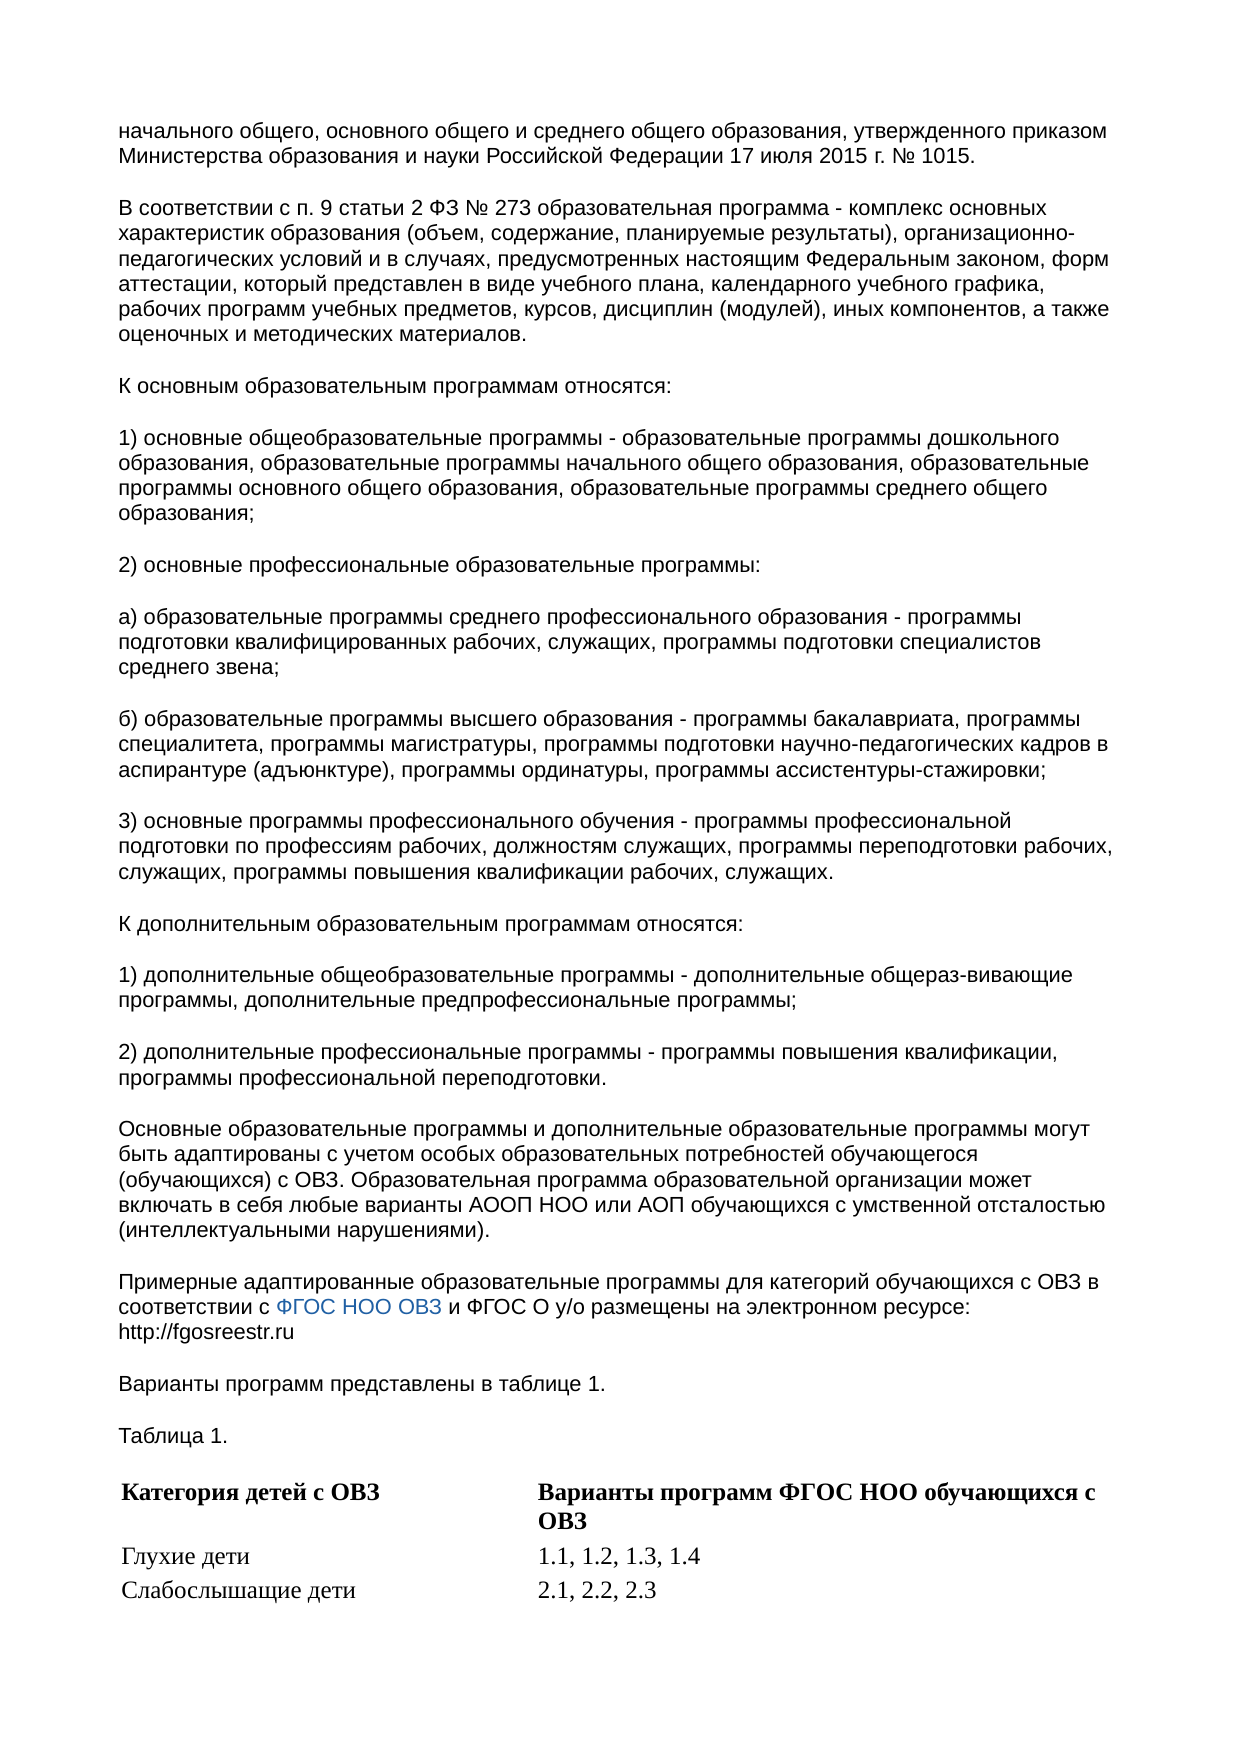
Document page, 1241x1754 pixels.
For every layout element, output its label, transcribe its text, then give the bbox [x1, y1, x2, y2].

text начального общего, основного общего и среднего общего образования, утвержденного приказом Министерства образования и науки Российской Федерации 17 июля 2015 г. № 1015. [118, 118, 1122, 168]
table_cell 1.1, 1.2, 1.3, 1.4 [535, 1538, 1122, 1572]
text К дополнительным образовательным программам относятся: [118, 910, 1122, 936]
text 1) основные общеобразовательные программы - образовательные программы дошкольного образования, образовательные программы начального общего образования, образовательные программы основного общего образования, образовательные программы среднего общего образования; [118, 425, 1122, 526]
text 1) дополнительные общеобразовательные программы - дополнительные общераз-вивающие программы, дополнительные предпрофессиональные программы; [118, 962, 1122, 1013]
text 2) дополнительные профессиональные программы - программы повышения квалификации, программы профессиональной переподготовки. [118, 1039, 1122, 1089]
table_header Категория детей с ОВЗ [118, 1475, 535, 1538]
table_cell Глухие дети [118, 1538, 535, 1572]
text а) образовательные программы среднего профессионального образования - программы подготовки квалифицированных рабочих, служащих, программы подготовки специалистов среднего звена; [118, 604, 1122, 679]
text 3) основные программы профессионального обучения - программы профессиональной подготовки по профессиям рабочих, должностям служащих, программы переподготовки рабочих, служащих, программы повышения квалификации рабочих, служащих. [118, 808, 1122, 884]
text Таблица 1. [118, 1423, 1122, 1448]
text 2) основные профессиональные образовательные программы: [118, 552, 1122, 577]
text В соответствии с п. 9 статьи 2 ФЗ № 273 образовательная программа - комплекс основных характеристик образования (объем, содержание, планируемые результаты), организационно-педагогических условий и в случаях, предусмотренных настоящим Федеральным законом, форм аттестации, который представлен в виде учебного плана, календарного учебного графика, рабочих программ учебных предметов, курсов, дисциплин (модулей), иных компонентов, а также оценочных и методических материалов. [118, 195, 1122, 346]
table_cell 2.1, 2.2, 2.3 [535, 1573, 1122, 1607]
text Варианты программ представлены в таблице 1. [118, 1371, 1122, 1396]
table_cell Слабослышащие дети [118, 1573, 535, 1607]
text Основные образовательные программы и дополнительные образовательные программы могут быть адаптированы с учетом особых образовательных потребностей обучающегося (обучающихся) с ОВЗ. Образовательная программа образовательной организации может включать в себя любые варианты АООП НОО или АОП обучающихся с умственной отсталостью (интеллектуальными нарушениями). [118, 1116, 1122, 1242]
text К основным образовательным программам относятся: [118, 373, 1122, 398]
text Примерные адаптированные образовательные программы для категорий обучающихся с ОВЗ в соответствии с ФГОС НОО ОВЗ и ФГОС О у/о размещены на электронном ресурсе: http://fgosreestr.ru [118, 1269, 1122, 1344]
text б) образовательные программы высшего образования - программы бакалавриата, программы специалитета, программы магистратуры, программы подготовки научно-педагогических кадров в аспирантуре (адъюнктуре), программы ординатуры, программы ассистентуры-стажировки; [118, 706, 1122, 782]
table_header Варианты программ ФГОС НОО обучающихся с ОВЗ [535, 1475, 1122, 1538]
